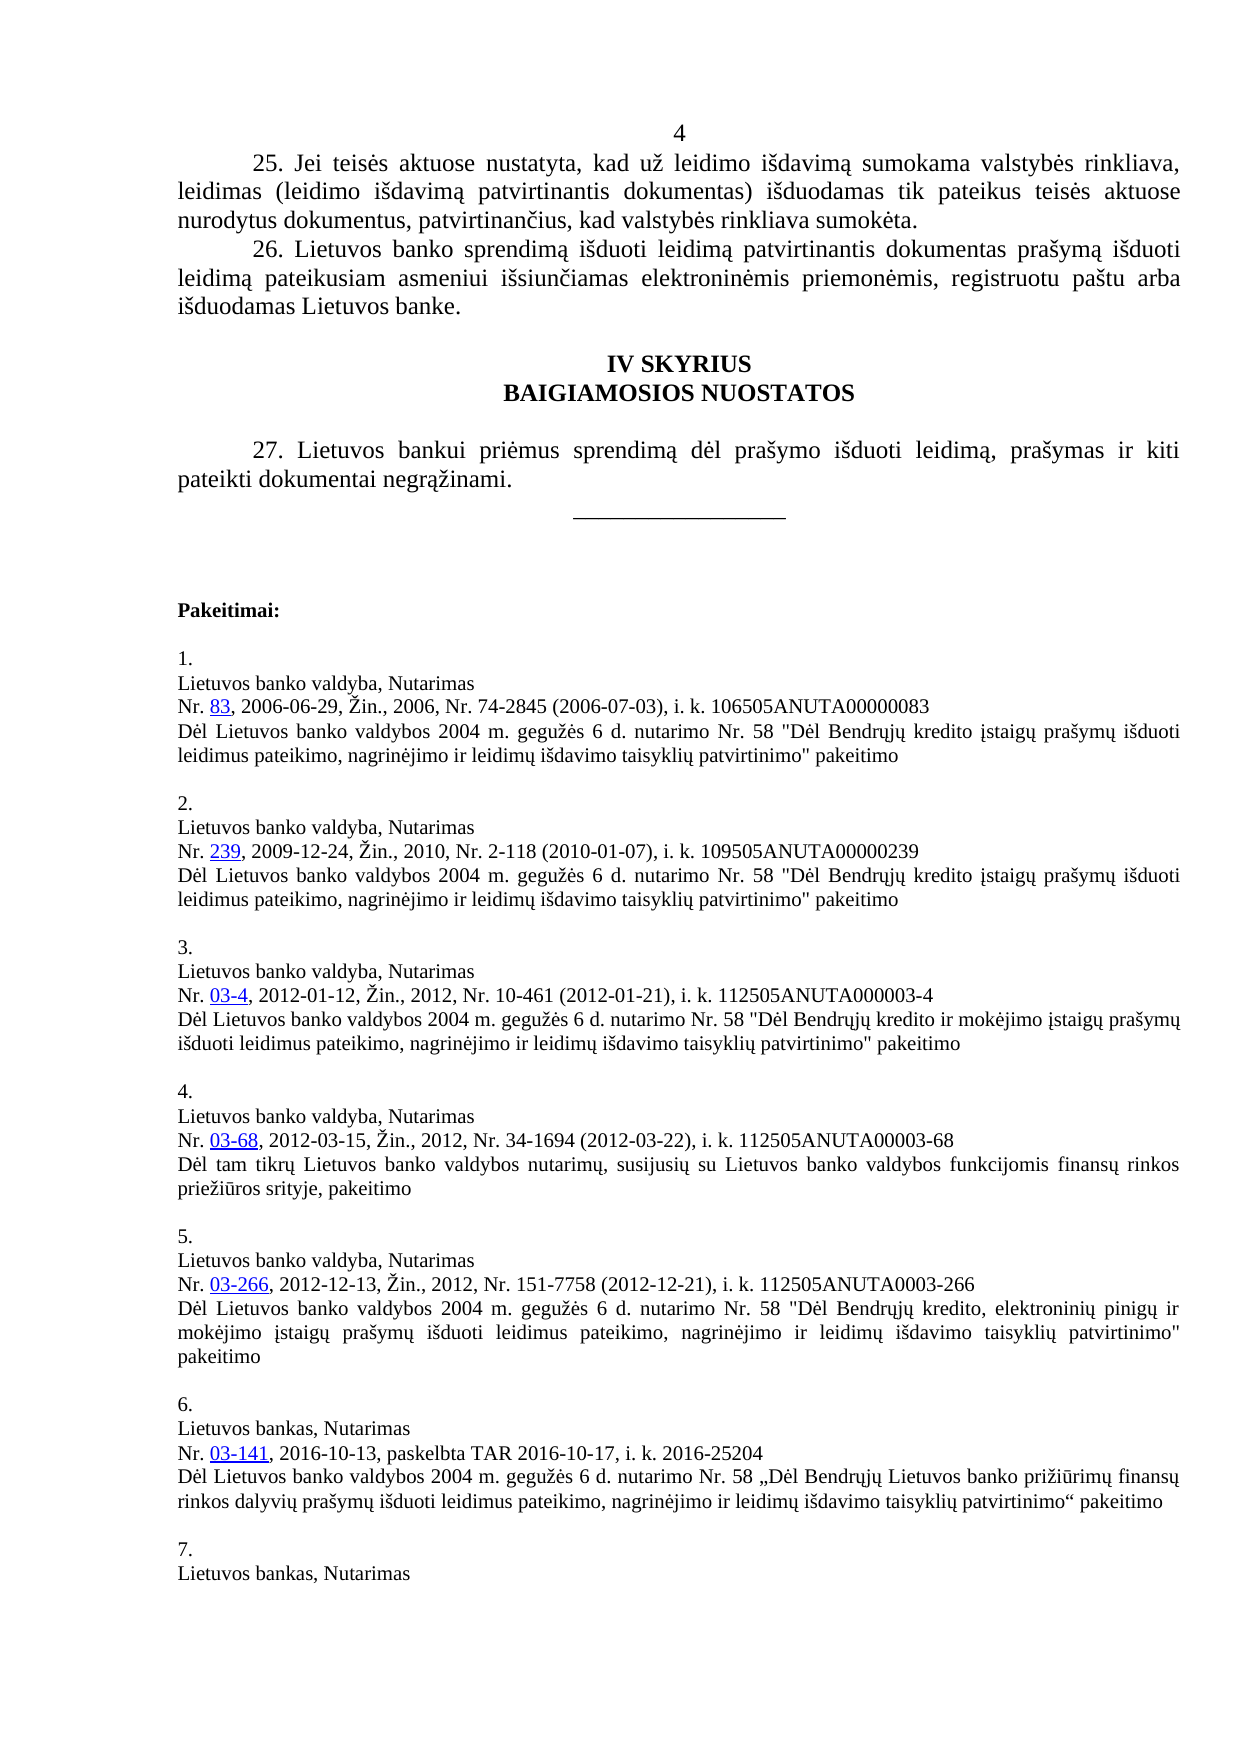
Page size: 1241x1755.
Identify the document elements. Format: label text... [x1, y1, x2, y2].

text 4. [177, 1079, 1181, 1103]
text 2. [177, 791, 1181, 815]
text Dėl Lietuvos banko valdybos 2004 m. gegužės 6 d. nutarimo Nr. 58 "Dėl Bendrųjų kredito įstaigų prašymų išduoti leidimus pateikimo, nagrinėjimo ir leidimų išdavimo taisyklių patvirtinimo" pakeitimo [177, 863, 1181, 911]
text Lietuvos banko valdyba, Nutarimas [177, 1248, 1181, 1272]
text Lietuvos banko valdyba, Nutarimas [177, 670, 1181, 694]
text Nr. 83, 2006-06-29, Žin., 2006, Nr. 74-2845 (2006-07-03), i. k. 106505ANUTA00000083 [177, 694, 1181, 718]
text _________________ [177, 493, 1181, 521]
text Lietuvos banko valdyba, Nutarimas [177, 1103, 1181, 1128]
text Dėl Lietuvos banko valdybos 2004 m. gegužės 6 d. nutarimo Nr. 58 "Dėl Bendrųjų kredito įstaigų prašymų išduoti leidimus pateikimo, nagrinėjimo ir leidimų išdavimo taisyklių patvirtinimo" pakeitimo [177, 718, 1181, 767]
text Dėl Lietuvos banko valdybos 2004 m. gegužės 6 d. nutarimo Nr. 58 „Dėl Bendrųjų Lietuvos banko prižiūrimų finansų rinkos dalyvių prašymų išduoti leidimus pateikimo, nagrinėjimo ir leidimų išdavimo taisyklių patvirtinimo“ pakeitimo [177, 1464, 1181, 1513]
text Nr. 03-266, 2012-12-13, Žin., 2012, Nr. 151-7758 (2012-12-21), i. k. 112505ANUTA0003-266 [177, 1272, 1181, 1296]
text 5. [177, 1224, 1181, 1248]
text 26. Lietuvos banko sprendimą išduoti leidimą patvirtinantis dokumentas prašymą išduoti leidimą pateikusiam asmeniui išsiunčiamas elektroninėmis priemonėmis, registruotu paštu arba išduodamas Lietuvos banke. [177, 234, 1181, 320]
text Lietuvos bankas, Nutarimas [177, 1416, 1181, 1440]
text Lietuvos banko valdyba, Nutarimas [177, 815, 1181, 839]
text Nr. 239, 2009-12-24, Žin., 2010, Nr. 2-118 (2010-01-07), i. k. 109505ANUTA00000239 [177, 839, 1181, 863]
text 27. Lietuvos bankui priėmus sprendimą dėl prašymo išduoti leidimą, prašymas ir kiti pateikti dokumentai negrąžinami. [177, 435, 1181, 493]
text Dėl Lietuvos banko valdybos 2004 m. gegužės 6 d. nutarimo Nr. 58 "Dėl Bendrųjų kredito, elektroninių pinigų ir mokėjimo įstaigų prašymų išduoti leidimus pateikimo, nagrinėjimo ir leidimų išdavimo taisyklių patvirtinimo" pakeitimo [177, 1296, 1181, 1368]
text Nr. 03-68, 2012-03-15, Žin., 2012, Nr. 34-1694 (2012-03-22), i. k. 112505ANUTA00003-68 [177, 1128, 1181, 1152]
text BAIGIAMOSIOS NUOSTATOS [177, 378, 1181, 406]
text 1. [177, 646, 1181, 670]
text Pakeitimai: [177, 598, 1181, 622]
text 6. [177, 1392, 1181, 1416]
text Nr. 03-141, 2016-10-13, paskelbta TAR 2016-10-17, i. k. 2016-25204 [177, 1440, 1181, 1464]
text Nr. 03-4, 2012-01-12, Žin., 2012, Nr. 10-461 (2012-01-21), i. k. 112505ANUTA000003-4 [177, 983, 1181, 1007]
text 3. [177, 935, 1181, 959]
text Dėl Lietuvos banko valdybos 2004 m. gegužės 6 d. nutarimo Nr. 58 "Dėl Bendrųjų kredito ir mokėjimo įstaigų prašymų išduoti leidimus pateikimo, nagrinėjimo ir leidimų išdavimo taisyklių patvirtinimo" pakeitimo [177, 1007, 1181, 1055]
text IV SKYRIUS [177, 349, 1181, 378]
text 25. Jei teisės aktuose nustatyta, kad už leidimo išdavimą sumokama valstybės rinkliava, leidimas (leidimo išdavimą patvirtinantis dokumentas) išduodamas tik pateikus teisės aktuose nurodytus dokumentus, patvirtinančius, kad valstybės rinkliava sumokėta. [177, 148, 1181, 234]
text Lietuvos bankas, Nutarimas [177, 1561, 1181, 1585]
text 7. [177, 1537, 1181, 1561]
text Dėl tam tikrų Lietuvos banko valdybos nutarimų, susijusių su Lietuvos banko valdybos funkcijomis finansų rinkos priežiūros srityje, pakeitimo [177, 1152, 1181, 1200]
text Lietuvos banko valdyba, Nutarimas [177, 959, 1181, 983]
